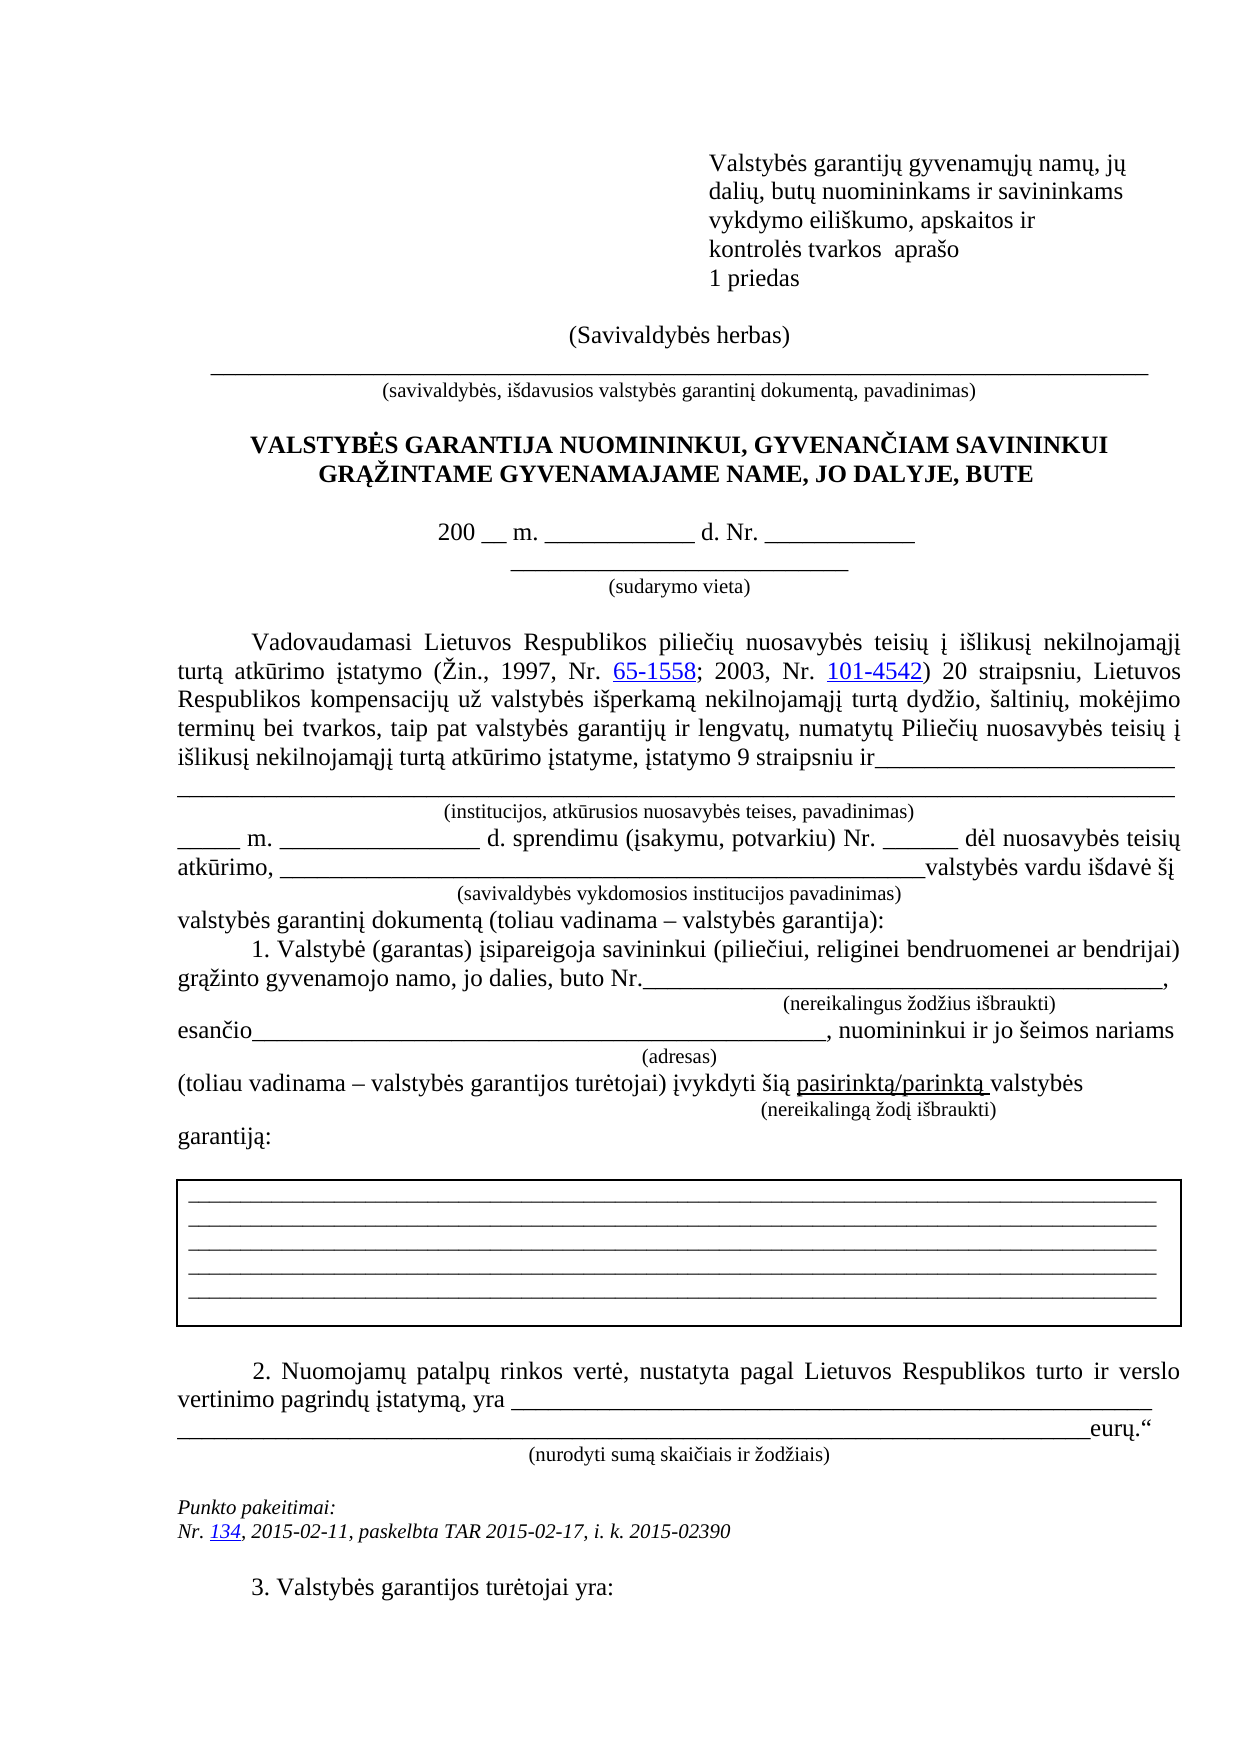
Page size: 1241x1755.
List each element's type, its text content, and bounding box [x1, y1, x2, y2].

text 1. Valstybė (garantas) įsipareigoja savininkui (piliečiui, religinei bendruomenei ar bendrijai) grąžinto gyvenamojo namo, jo dalies, buto Nr. , [177, 934, 1181, 991]
text 1 priedas [177, 263, 1181, 291]
text (nereikalingą žodį išbraukti) [177, 1097, 1181, 1121]
text 3. Valstybės garantijos turėtojai yra: [177, 1572, 1181, 1601]
text 2. Nuomojamų patalpų rinkos vertė, nustatyta pagal Lietuvos Respublikos turto ir verslo vertinimo pagrindų įstatymą, yra [177, 1356, 1181, 1413]
text (toliau vadinama – valstybės garantijos turėtojai) įvykdyti šią pasirinktą/parinktą valstybės [177, 1068, 1181, 1097]
text _____ m. ________________ d. sprendimu (įsakymu, potvarkiu) Nr. ______ dėl nuosavybės teisių atkūrimo, valstybės vardu išdavė šį [177, 823, 1181, 881]
text garantiją: [177, 1121, 1181, 1150]
text vykdymo eiliškumo, apskaitos ir [177, 205, 1181, 234]
text Punkto pakeitimai: [177, 1495, 1181, 1519]
table_header [178, 1181, 1180, 1325]
text Valstybės garantijų gyvenamųjų namų, jų [177, 148, 1181, 176]
text eurų.“ [177, 1413, 1181, 1442]
text dalių, butų nuomininkams ir savininkams [177, 176, 1181, 205]
text valstybės garantinį dokumentą (toliau vadinama – valstybės garantija): [177, 905, 1181, 934]
text (savivaldybės vykdomosios institucijos pavadinimas) [177, 881, 1181, 905]
text Vadovaudamasi Lietuvos Respublikos piliečių nuosavybės teisių į išlikusį nekilnojamąjį turtą atkūrimo įstatymo (Žin., 1997, Nr. 65-1558; 2003, Nr. 101-4542) 20 straipsniu, Lietuvos Respublikos kompensacijų už valstybės išperkamą nekilnojamąjį turtą dydžio, šaltinių, mokėjimo terminų bei tvarkos, taip pat valstybės garantijų ir lengvatų, numatytų Piliečių nuosavybės teisių į išlikusį nekilnojamąjį turtą atkūrimo įstatyme, įstatymo 9 straipsniu ir [177, 627, 1181, 771]
text (Savivaldybės herbas) [177, 320, 1181, 349]
text Nr. 134, 2015-02-11, paskelbta TAR 2015-02-17, i. k. 2015-02390 [177, 1519, 1181, 1543]
text (institucijos, atkūrusios nuosavybės teises, pavadinimas) [177, 799, 1181, 823]
text esančio , nuomininkui ir jo šeimos nariams [177, 1015, 1181, 1044]
text VALSTYBĖS GARANTIJA NUOMININKUI, GYVENANČIAM SAVININKUI GRĄŽINTAME GYVENAMaJAME NAME, JO DALYJE, BUTE [177, 430, 1181, 488]
text 200 __ m. ____________ d. Nr. ____________ [177, 517, 1181, 545]
text ___________________________________________________________________________ [177, 349, 1181, 378]
text (nurodyti sumą skaičiais ir žodžiais) [177, 1442, 1181, 1466]
text (sudarymo vieta) [177, 574, 1181, 598]
text (savivaldybės, išdavusios valstybės garantinį dokumentą, pavadinimas) [177, 378, 1181, 402]
text (adresas) [177, 1044, 1181, 1068]
text kontrolės tvarkos aprašo [177, 234, 1181, 263]
text (nereikalingus žodžius išbraukti) [177, 991, 1181, 1015]
text ___________________________ [177, 545, 1181, 574]
